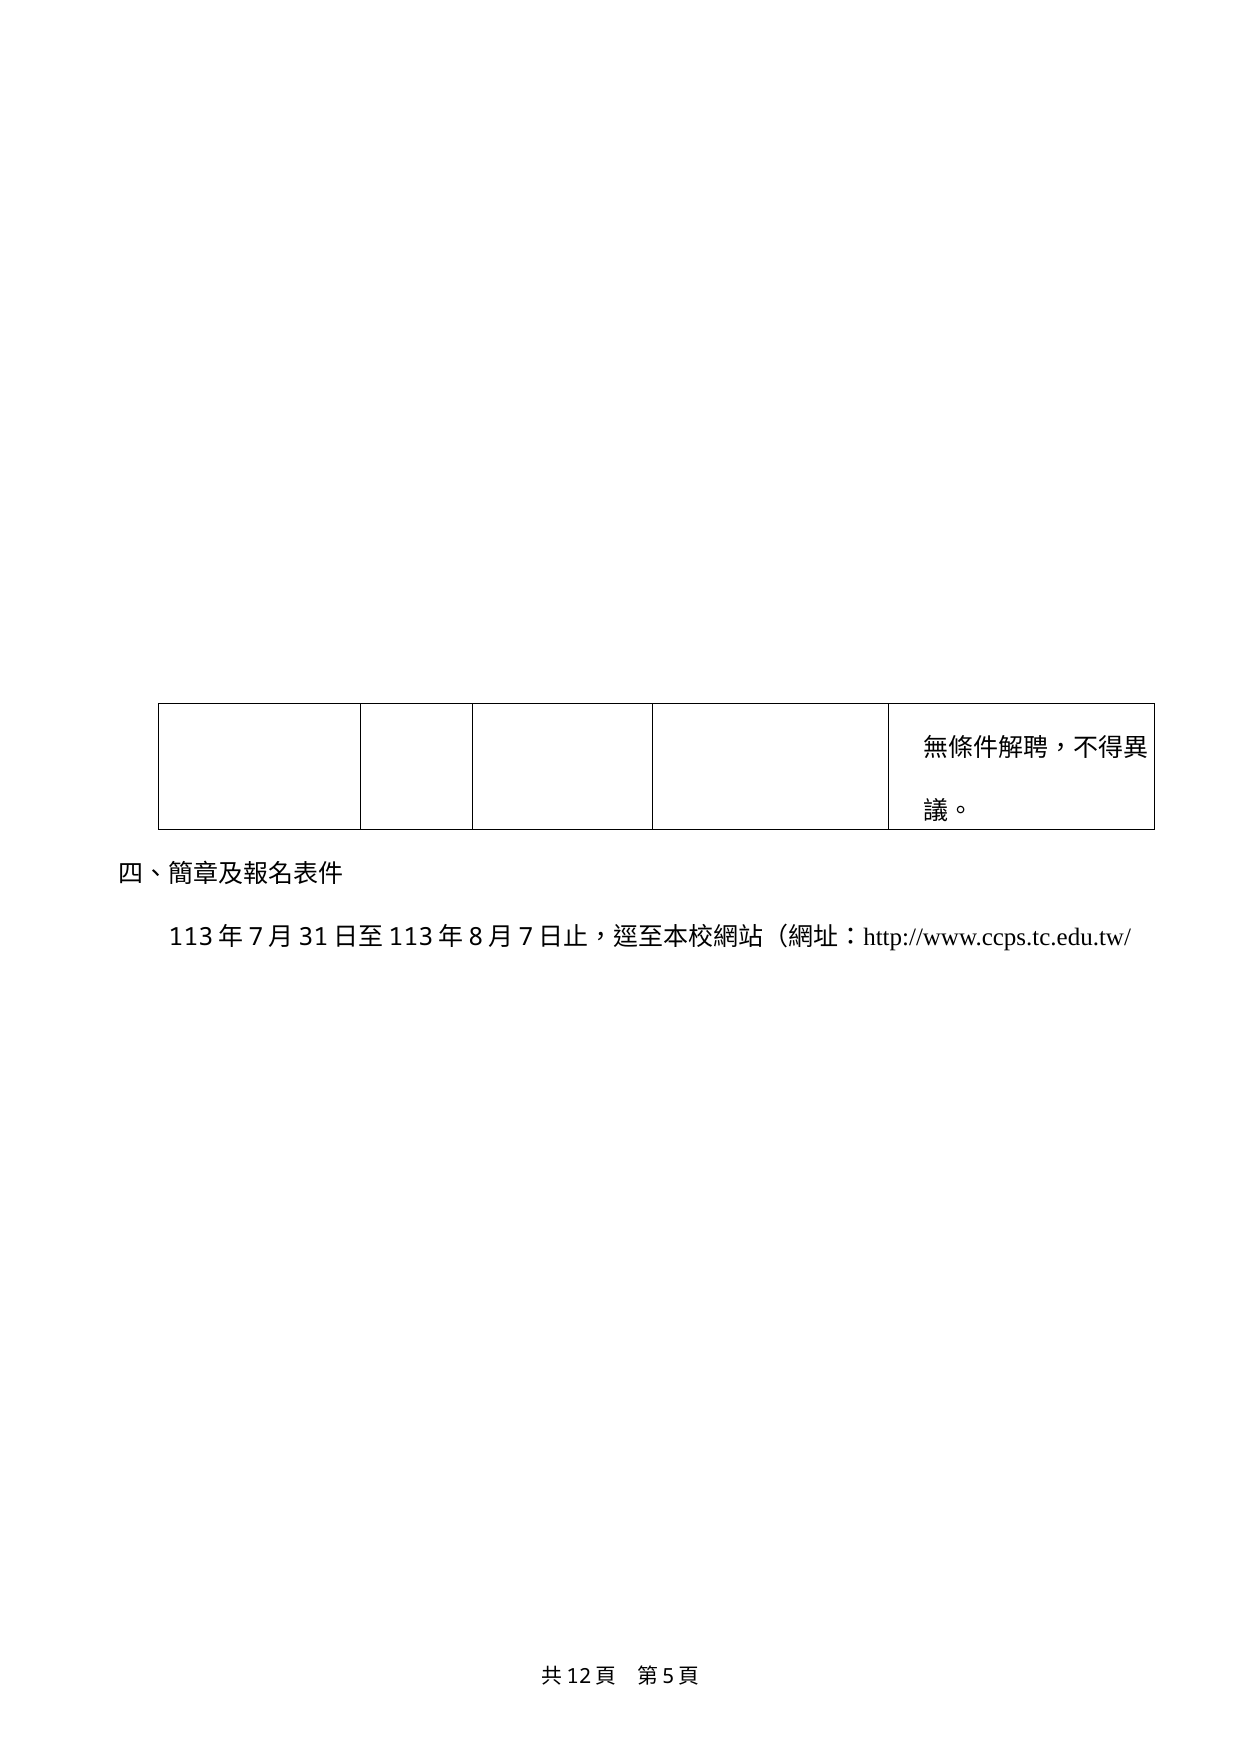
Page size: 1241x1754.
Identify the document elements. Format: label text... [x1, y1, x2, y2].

table_cell [361, 704, 472, 829]
text 四、簡章及報名表件 113年7月31日至113年8月7日止，逕至本校網站（網址：http://www.ccps.tc.edu.tw/ [118, 830, 1137, 955]
table_cell [159, 704, 360, 829]
table_cell 實際授課內容須配合學校需求彈性調配，並須配合學校安排協助相關活動。 擇優錄取，備取若干名。 代理原因消滅，應即無條件解聘，不得異議。 [889, 704, 1154, 829]
table_cell [473, 704, 652, 829]
table_cell 113年8月28日起(或依實際起聘日)至114年1月31日(或代理原因消滅)止 [653, 704, 888, 829]
